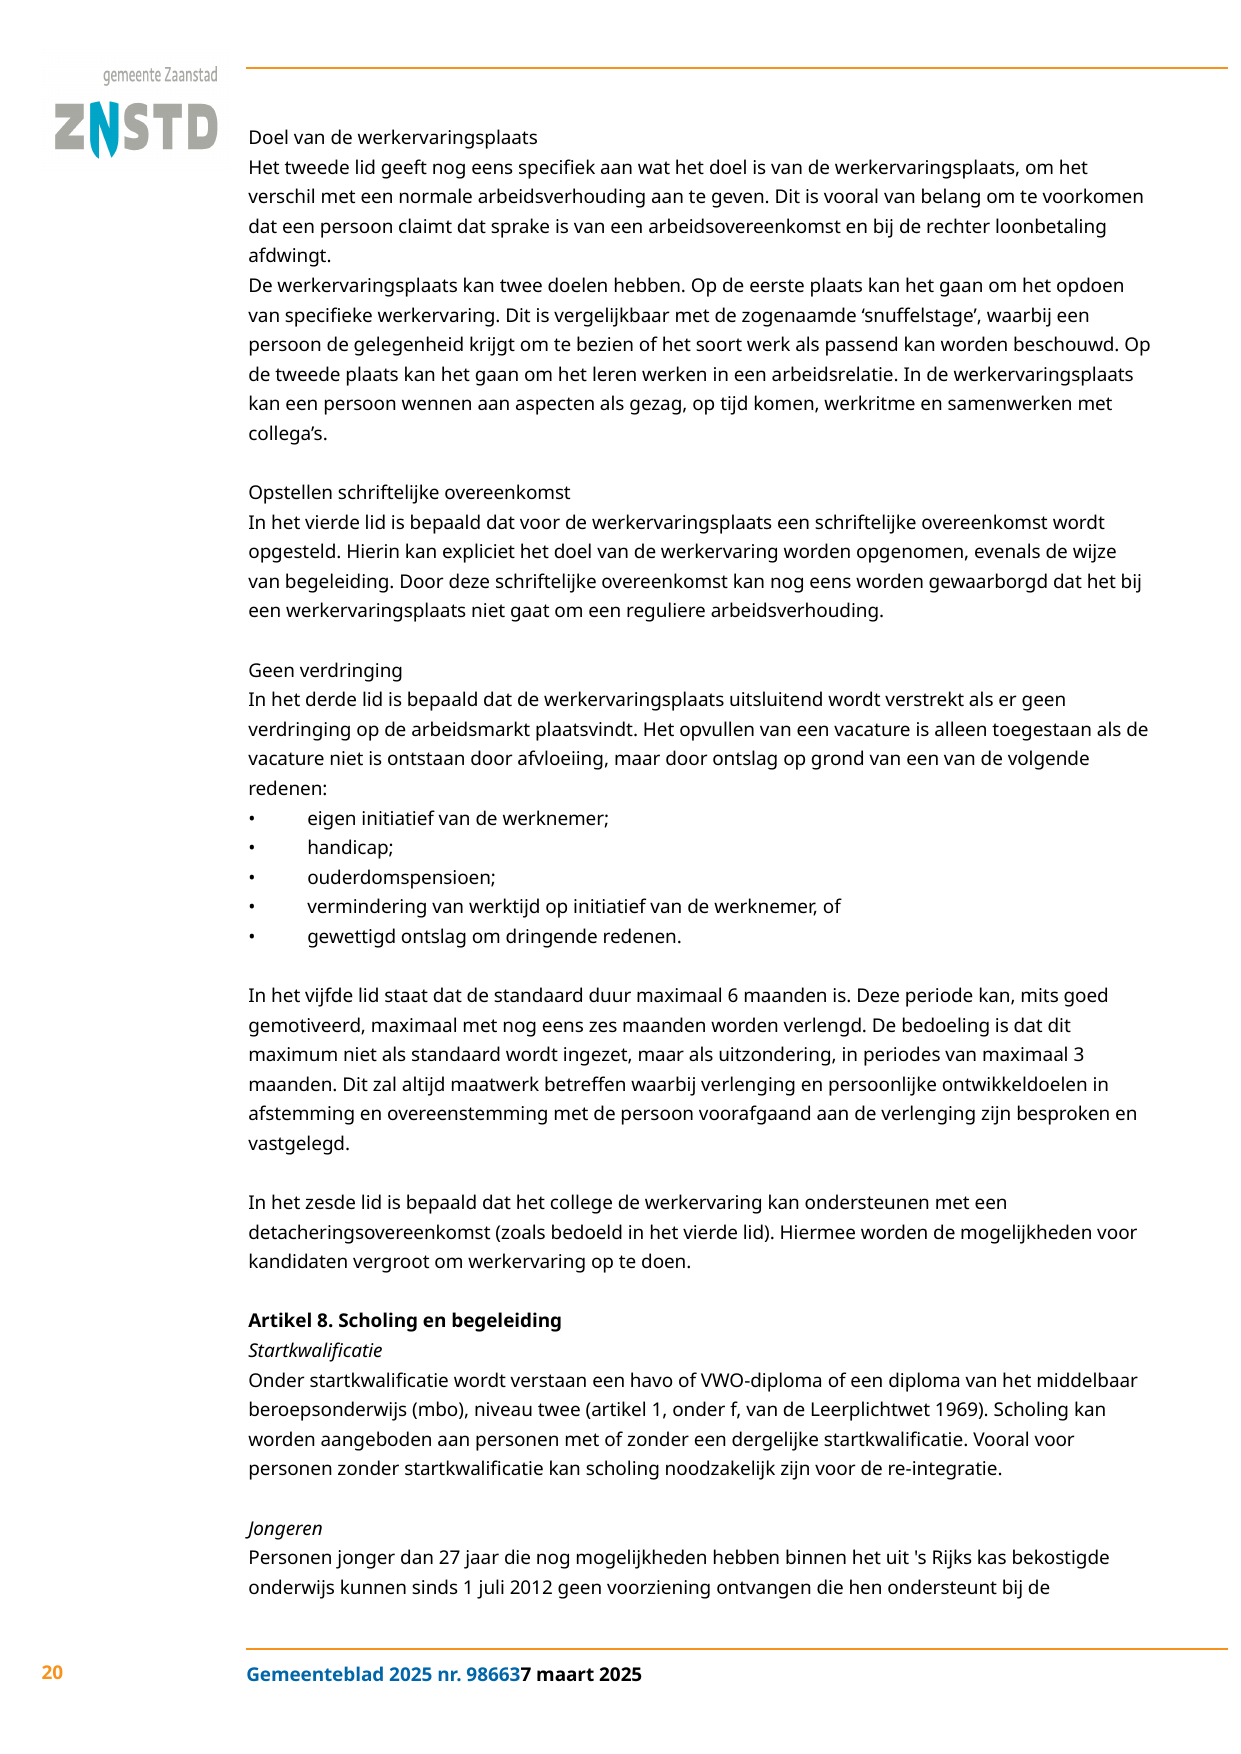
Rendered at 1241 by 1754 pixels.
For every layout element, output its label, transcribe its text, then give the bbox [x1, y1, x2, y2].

text Jongeren [248, 1515, 1152, 1541]
text Opstellen schriftelijke overeenkomst [248, 479, 1152, 505]
text In het vijfde lid staat dat de standaard duur maximaal 6 maanden is. Deze periode kan, mits goed gemotiveerd, maximaal met nog eens zes maanden worden verlengd. De bedoeling is dat dit maximum niet als standaard wordt ingezet, maar als uitzondering, in periodes van maximaal 3 maanden. Dit zal altijd maatwerk betreffen waarbij verlenging en persoonlijke ontwikkeldoelen in afstemming en overeenstemming met de persoon voorafgaand aan de verlenging zijn besproken en vastgelegd. [248, 982, 1152, 1156]
text Onder startkwalificatie wordt verstaan een havo of VWO-diploma of een diploma van het middelbaar beroepsonderwijs (mbo), niveau twee (artikel 1, onder f, van de Leerplichtwet 1969). Scholing kan worden aangeboden aan personen met of zonder een dergelijke startkwalificatie. Vooral voor personen zonder startkwalificatie kan scholing noodzakelijk zijn voor de re-integratie. [248, 1367, 1152, 1481]
picture [41, 47, 231, 172]
text Artikel 8. Scholing en begeleiding [248, 1308, 1152, 1333]
text Personen jonger dan 27 jaar die nog mogelijkheden hebben binnen het uit 's Rijks kas bekostigde onderwijs kunnen sinds 1 juli 2012 geen voorziening ontvangen die hen ondersteunt bij de [248, 1544, 1152, 1600]
list vermindering van werktijd op initiatief van de werknemer, of [248, 893, 1152, 919]
text Het tweede lid geeft nog eens specifiek aan wat het doel is van de werkervaringsplaats, om het verschil met een normale arbeidsverhouding aan te geven. Dit is vooral van belang om te voorkomen dat een persoon claimt dat sprake is van een arbeidsovereenkomst en bij de rechter loonbetaling afdwingt. [248, 154, 1152, 268]
text In het vierde lid is bepaald dat voor de werkervaringsplaats een schriftelijke overeenkomst wordt opgesteld. Hierin kan expliciet het doel van de werkervaring worden opgenomen, evenals de wijze van begeleiding. Door deze schriftelijke overeenkomst kan nog eens worden gewaarborgd dat het bij een werkervaringsplaats niet gaat om een reguliere arbeidsverhouding. [248, 509, 1152, 623]
text Startkwalificatie [248, 1337, 1152, 1363]
list eigen initiatief van de werknemer; [248, 805, 1152, 831]
list ouderdomspensioen; [248, 864, 1152, 890]
list handicap; [248, 834, 1152, 860]
text In het derde lid is bepaald dat de werkervaringsplaats uitsluitend wordt verstrekt als er geen verdringing op de arbeidsmarkt plaatsvindt. Het opvullen van een vacature is alleen toegestaan als de vacature niet is ontstaan door afvloeiing, maar door ontslag op grond van een van de volgende redenen: [248, 686, 1152, 801]
text Doel van de werkervaringsplaats [248, 124, 1152, 150]
list gewettigd ontslag om dringende redenen. [248, 923, 1152, 949]
text Geen verdringing [248, 657, 1152, 683]
text De werkervaringsplaats kan twee doelen hebben. Op de eerste plaats kan het gaan om het opdoen van specifieke werkervaring. Dit is vergelijkbaar met de zogenaamde ‘snuffelstage’, waarbij een persoon de gelegenheid krijgt om te bezien of het soort werk als passend kan worden beschouwd. Op de tweede plaats kan het gaan om het leren werken in een arbeidsrelatie. In de werkervaringsplaats kan een persoon wennen aan aspecten als gezag, op tijd komen, werkritme en samenwerken met collega’s. [248, 272, 1152, 446]
text In het zesde lid is bepaald dat het college de werkervaring kan ondersteunen met een detacheringsovereenkomst (zoals bedoeld in het vierde lid). Hiermee worden de mogelijkheden voor kandidaten vergroot om werkervaring op te doen. [248, 1189, 1152, 1274]
